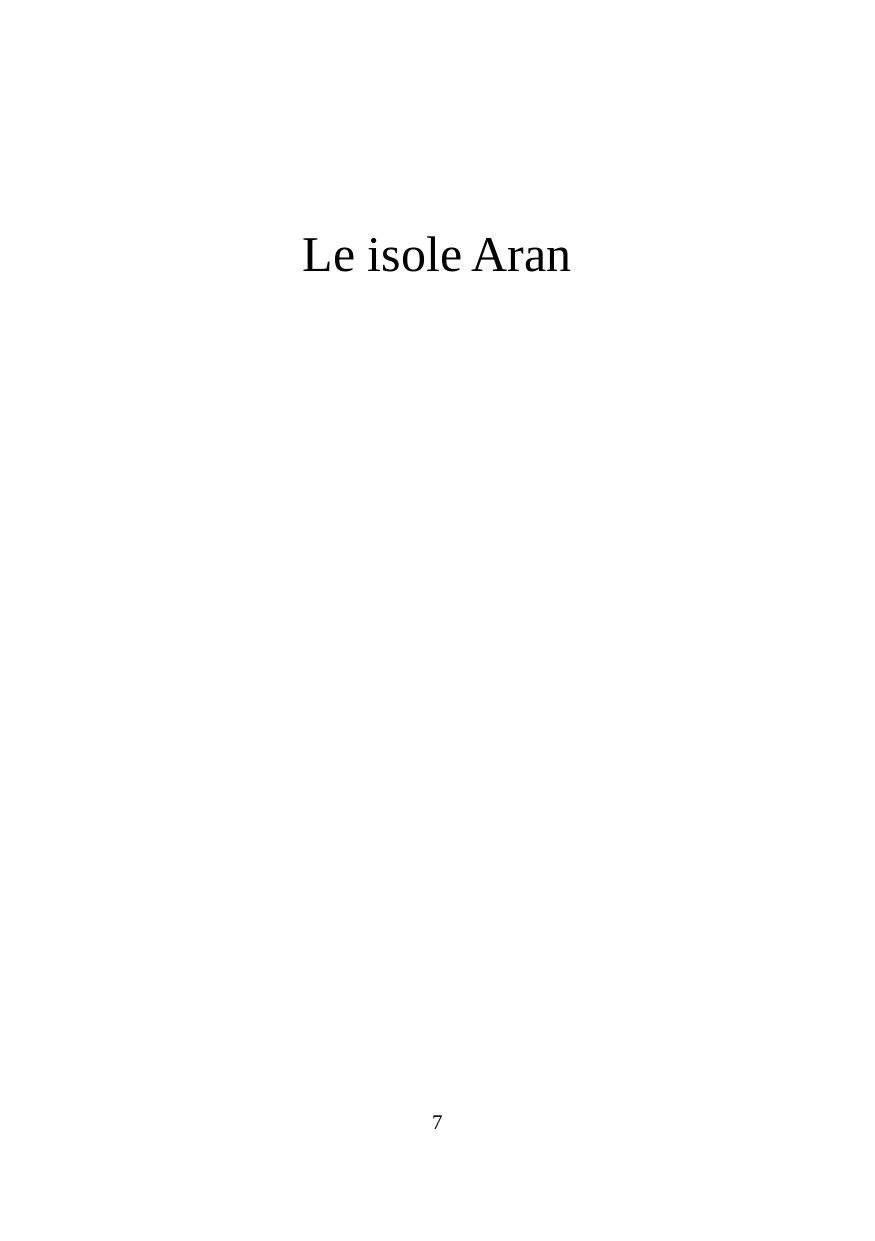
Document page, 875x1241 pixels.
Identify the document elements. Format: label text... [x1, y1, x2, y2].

text Le isole Aran [106, 224, 768, 282]
